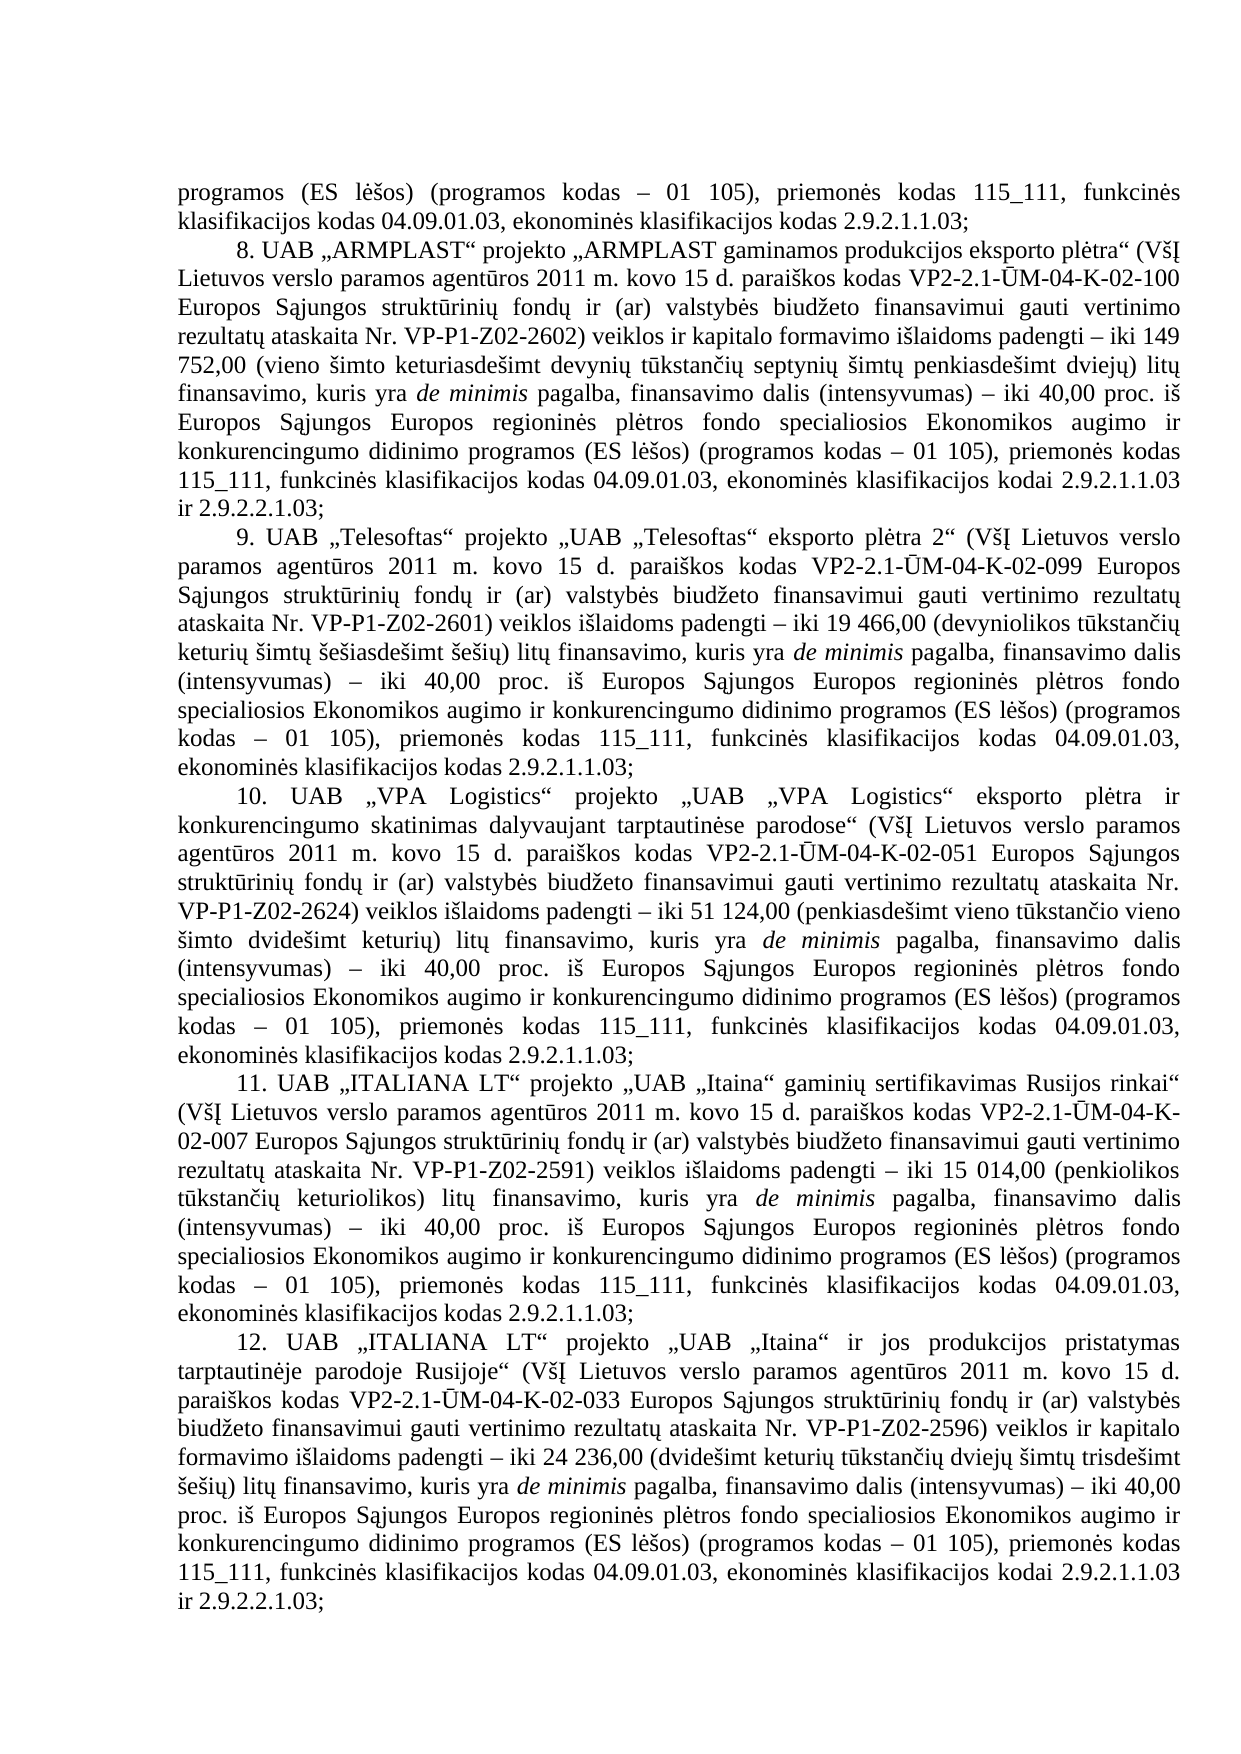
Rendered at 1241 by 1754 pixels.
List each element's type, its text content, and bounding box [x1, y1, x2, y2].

text 9. UAB „Telesoftas“ projekto „UAB „Telesoftas“ eksporto plėtra 2“ (VšĮ Lietuvos verslo paramos agentūros 2011 m. kovo 15 d. paraiškos kodas VP2-2.1-ŪM-04-K-02-099 Europos Sąjungos struktūrinių fondų ir (ar) valstybės biudžeto finansavimui gauti vertinimo rezultatų ataskaita Nr. VP-P1-Z02-2601) veiklos išlaidoms padengti – iki 19 466,00 (devyniolikos tūkstančių keturių šimtų šešiasdešimt šešių) litų finansavimo, kuris yra de minimis pagalba, finansavimo dalis (intensyvumas) – iki 40,00 proc. iš Europos Sąjungos Europos regioninės plėtros fondo specialiosios Ekonomikos augimo ir konkurencingumo didinimo programos (ES lėšos) (programos kodas – 01 105), priemonės kodas 115_111, funkcinės klasifikacijos kodas 04.09.01.03, ekonominės klasifikacijos kodas 2.9.2.1.1.03; [177, 522, 1181, 781]
text 10. UAB „VPA Logistics“ projekto „UAB „VPA Logistics“ eksporto plėtra ir konkurencingumo skatinimas dalyvaujant tarptautinėse parodose“ (VšĮ Lietuvos verslo paramos agentūros 2011 m. kovo 15 d. paraiškos kodas VP2-2.1-ŪM-04-K-02-051 Europos Sąjungos struktūrinių fondų ir (ar) valstybės biudžeto finansavimui gauti vertinimo rezultatų ataskaita Nr. VP-P1-Z02-2624) veiklos išlaidoms padengti – iki 51 124,00 (penkiasdešimt vieno tūkstančio vieno šimto dvidešimt keturių) litų finansavimo, kuris yra de minimis pagalba, finansavimo dalis (intensyvumas) – iki 40,00 proc. iš Europos Sąjungos Europos regioninės plėtros fondo specialiosios Ekonomikos augimo ir konkurencingumo didinimo programos (ES lėšos) (programos kodas – 01 105), priemonės kodas 115_111, funkcinės klasifikacijos kodas 04.09.01.03, ekonominės klasifikacijos kodas 2.9.2.1.1.03; [177, 781, 1181, 1068]
text 8. UAB „ARMPLAST“ projekto „ARMPLAST gaminamos produkcijos eksporto plėtra“ (VšĮ Lietuvos verslo paramos agentūros 2011 m. kovo 15 d. paraiškos kodas VP2-2.1-ŪM-04-K-02-100 Europos Sąjungos struktūrinių fondų ir (ar) valstybės biudžeto finansavimui gauti vertinimo rezultatų ataskaita Nr. VP-P1-Z02-2602) veiklos ir kapitalo formavimo išlaidoms padengti – iki 149 752,00 (vieno šimto keturiasdešimt devynių tūkstančių septynių šimtų penkiasdešimt dviejų) litų finansavimo, kuris yra de minimis pagalba, finansavimo dalis (intensyvumas) – iki 40,00 proc. iš Europos Sąjungos Europos regioninės plėtros fondo specialiosios Ekonomikos augimo ir konkurencingumo didinimo programos (ES lėšos) (programos kodas – 01 105), priemonės kodas 115_111, funkcinės klasifikacijos kodas 04.09.01.03, ekonominės klasifikacijos kodai 2.9.2.1.1.03 ir 2.9.2.2.1.03; [177, 235, 1181, 522]
text 11. UAB „ITALIANA LT“ projekto „UAB „Itaina“ gaminių sertifikavimas Rusijos rinkai“ (VšĮ Lietuvos verslo paramos agentūros 2011 m. kovo 15 d. paraiškos kodas VP2-2.1-ŪM-04-K-02-007 Europos Sąjungos struktūrinių fondų ir (ar) valstybės biudžeto finansavimui gauti vertinimo rezultatų ataskaita Nr. VP-P1-Z02-2591) veiklos išlaidoms padengti – iki 15 014,00 (penkiolikos tūkstančių keturiolikos) litų finansavimo, kuris yra de minimis pagalba, finansavimo dalis (intensyvumas) – iki 40,00 proc. iš Europos Sąjungos Europos regioninės plėtros fondo specialiosios Ekonomikos augimo ir konkurencingumo didinimo programos (ES lėšos) (programos kodas – 01 105), priemonės kodas 115_111, funkcinės klasifikacijos kodas 04.09.01.03, ekonominės klasifikacijos kodas 2.9.2.1.1.03; [177, 1068, 1181, 1327]
text programos (ES lėšos) (programos kodas – 01 105), priemonės kodas 115_111, funkcinės klasifikacijos kodas 04.09.01.03, ekonominės klasifikacijos kodas 2.9.2.1.1.03; [177, 177, 1181, 235]
text 12. UAB „ITALIANA LT“ projekto „UAB „Itaina“ ir jos produkcijos pristatymas tarptautinėje parodoje Rusijoje“ (VšĮ Lietuvos verslo paramos agentūros 2011 m. kovo 15 d. paraiškos kodas VP2-2.1-ŪM-04-K-02-033 Europos Sąjungos struktūrinių fondų ir (ar) valstybės biudžeto finansavimui gauti vertinimo rezultatų ataskaita Nr. VP-P1-Z02-2596) veiklos ir kapitalo formavimo išlaidoms padengti – iki 24 236,00 (dvidešimt keturių tūkstančių dviejų šimtų trisdešimt šešių) litų finansavimo, kuris yra de minimis pagalba, finansavimo dalis (intensyvumas) – iki 40,00 proc. iš Europos Sąjungos Europos regioninės plėtros fondo specialiosios Ekonomikos augimo ir konkurencingumo didinimo programos (ES lėšos) (programos kodas – 01 105), priemonės kodas 115_111, funkcinės klasifikacijos kodas 04.09.01.03, ekonominės klasifikacijos kodai 2.9.2.1.1.03 ir 2.9.2.2.1.03; [177, 1327, 1181, 1615]
